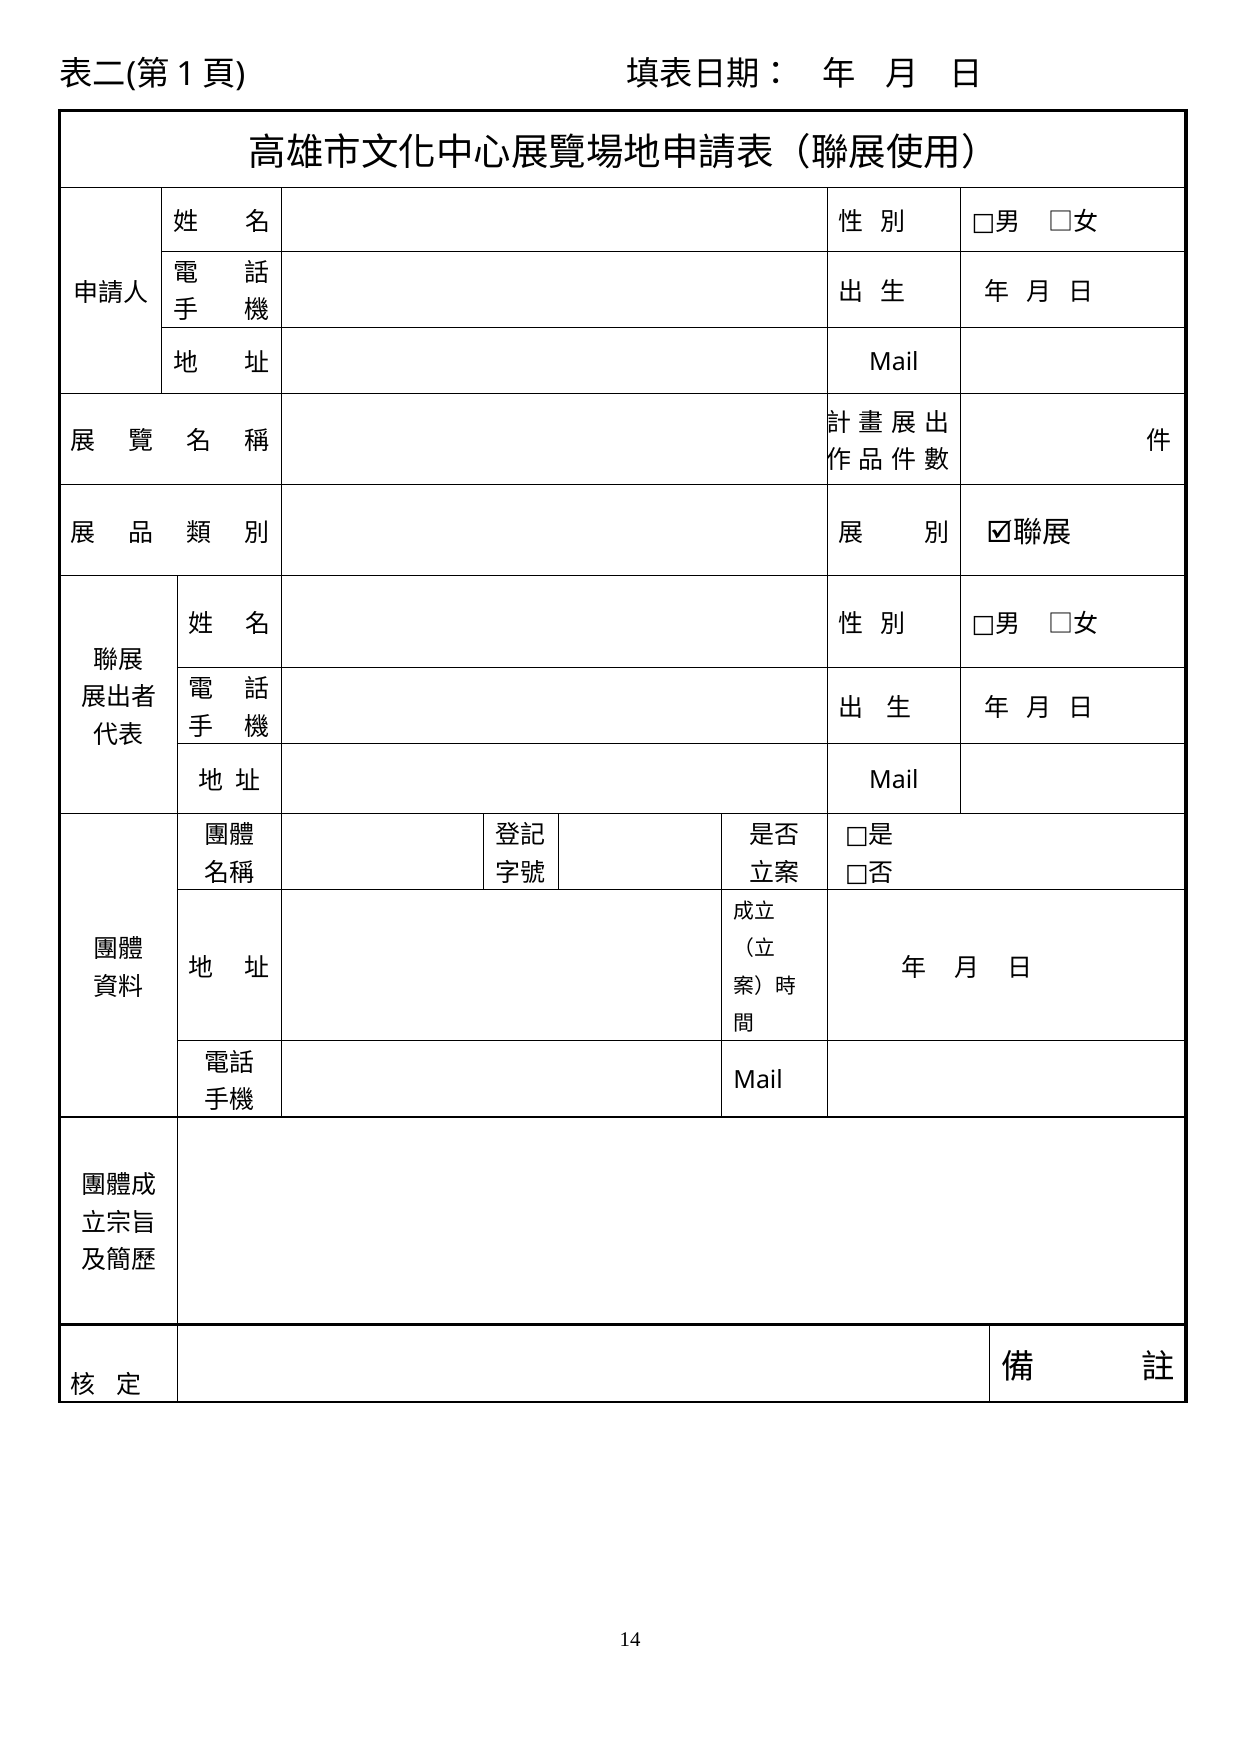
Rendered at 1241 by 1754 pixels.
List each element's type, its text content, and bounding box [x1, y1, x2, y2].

table_cell Mail [828, 744, 960, 813]
table_cell 電話 手機 [178, 1041, 281, 1116]
table_cell 團體 資料 [61, 814, 177, 1116]
table_cell 地址 [178, 890, 281, 1040]
table_cell 團體 名稱 [178, 814, 281, 889]
table_cell [282, 668, 827, 743]
table_cell 電話 手機 [178, 668, 281, 743]
table_cell [178, 1326, 989, 1401]
table_cell [282, 576, 827, 667]
table_cell 年 月 日 [961, 668, 1184, 743]
table_cell 展品類別 [61, 485, 281, 575]
table_cell 展別 [828, 485, 960, 575]
table_cell [282, 328, 827, 393]
table_cell 地 址 [178, 744, 281, 813]
table_cell 電話 手機 [162, 252, 281, 327]
table_cell 登記 字號 [484, 814, 558, 889]
table_cell 成立（立案）時間 [722, 890, 827, 1040]
text 表二(第1頁) 填表日期： 年 月 日 [59, 34, 1200, 109]
table_cell 申請人 [61, 188, 161, 393]
table_cell Mail [828, 328, 960, 393]
table_cell [282, 1041, 721, 1116]
table_cell [282, 252, 827, 327]
table_header 高雄市文化中心展覽場地申請表（聯展使用） [61, 112, 1184, 187]
table_cell 件 [961, 394, 1184, 484]
table_cell 性 別 [828, 188, 960, 251]
table_cell Mail [722, 1041, 827, 1116]
table_cell 性 別 [828, 576, 960, 667]
table_cell [178, 1118, 1184, 1323]
table_cell [282, 485, 827, 575]
table_cell 聯展 [961, 485, 1184, 575]
table_cell [961, 744, 1184, 813]
table_cell [559, 814, 721, 889]
table_cell 地址 [162, 328, 281, 393]
table_cell [282, 814, 483, 889]
table_cell 出 生 [828, 252, 960, 327]
table_cell □男 □女 [961, 576, 1184, 667]
table_cell 核定 [61, 1326, 177, 1401]
table_cell 聯展 展出者代表 [61, 576, 177, 813]
table_cell [961, 328, 1184, 393]
table_cell 姓名 [178, 576, 281, 667]
table_cell 備 註 [990, 1326, 1184, 1401]
table_cell [828, 1041, 1184, 1116]
table_cell [282, 188, 827, 251]
table_cell 計畫展出作品件數 [828, 394, 960, 484]
table_cell □男 □女 [961, 188, 1184, 251]
table_cell [282, 394, 827, 484]
table_cell 年 月 日 [961, 252, 1184, 327]
table_cell 出 生 [828, 668, 960, 743]
table_cell [282, 744, 827, 813]
table_cell 團體成立宗旨及簡歷 [61, 1118, 177, 1323]
table_cell □是 □否 [828, 814, 1184, 889]
table_cell 展覽名稱 [61, 394, 281, 484]
table_cell [282, 890, 721, 1040]
table_cell 姓名 [162, 188, 281, 251]
table_cell 是否 立案 [722, 814, 827, 889]
table_cell 年 月 日 [828, 890, 1184, 1040]
